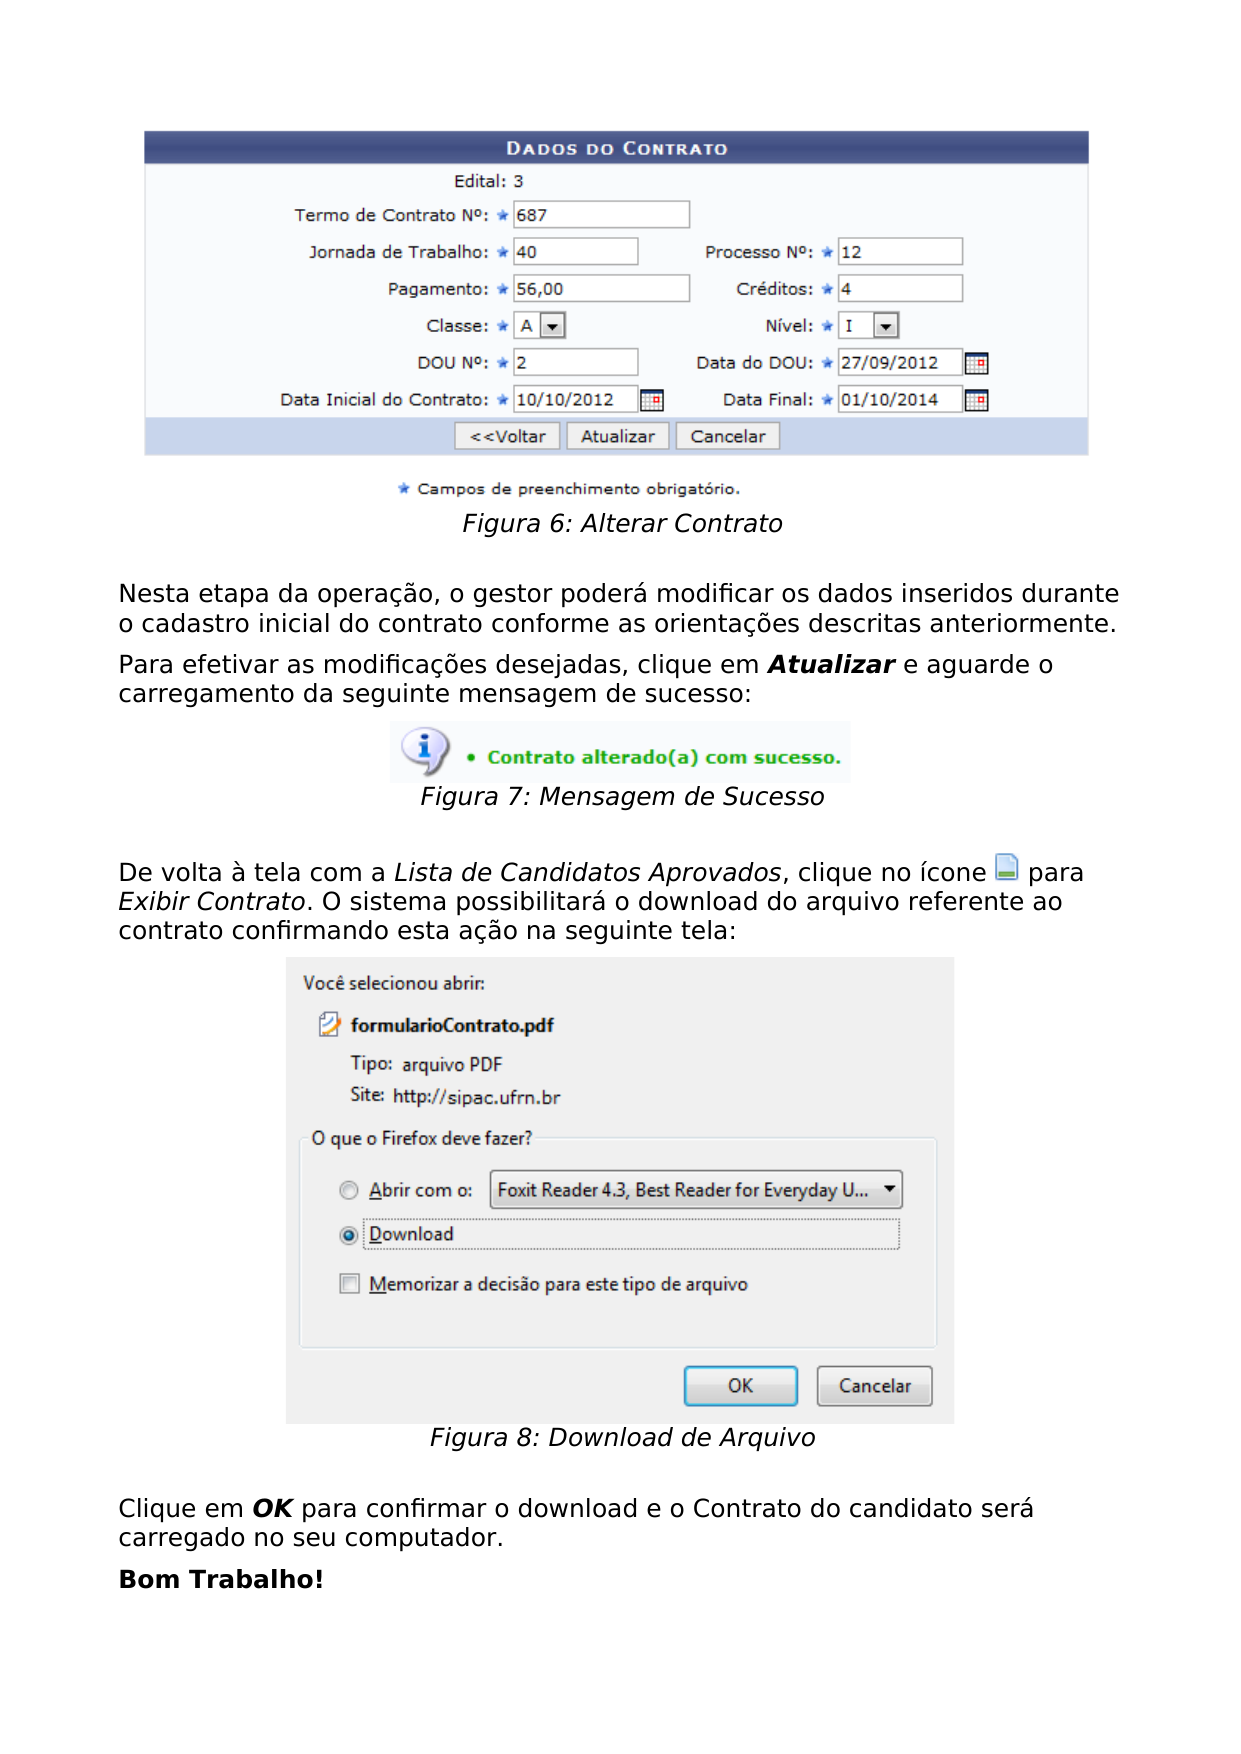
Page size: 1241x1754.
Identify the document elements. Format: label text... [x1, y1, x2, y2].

text De volta à tela com a Lista de Candidatos Aprovados, clique no ícone para Exibir Contrato. O sistema possibilitará o download do arquivo referente ao contrato confirmando esta ação na seguinte tela: [118, 853, 1122, 945]
picture [285, 957, 955, 1424]
text Clique em OK para confirmar o download e o Contrato do candidato será carregado no seu computador. [118, 1494, 1122, 1553]
text Figura 6: Alterar Contrato [118, 509, 1122, 538]
picture [118, 118, 1123, 509]
text Figura 7: Mensagem de Sucesso [390, 783, 851, 811]
text Figura 8: Download de Arquivo [286, 1424, 954, 1453]
picture [994, 853, 1020, 882]
text Para efetivar as modificações desejadas, clique em Atualizar e aguarde o carregamento da seguinte mensagem de sucesso: [118, 650, 1122, 709]
text Nesta etapa da operação, o gestor poderá modificar os dados inseridos durante o cadastro inicial do contrato conforme as orientações descritas anteriormente. [118, 579, 1122, 638]
picture [389, 721, 851, 783]
text Bom Trabalho! [118, 1565, 1122, 1594]
